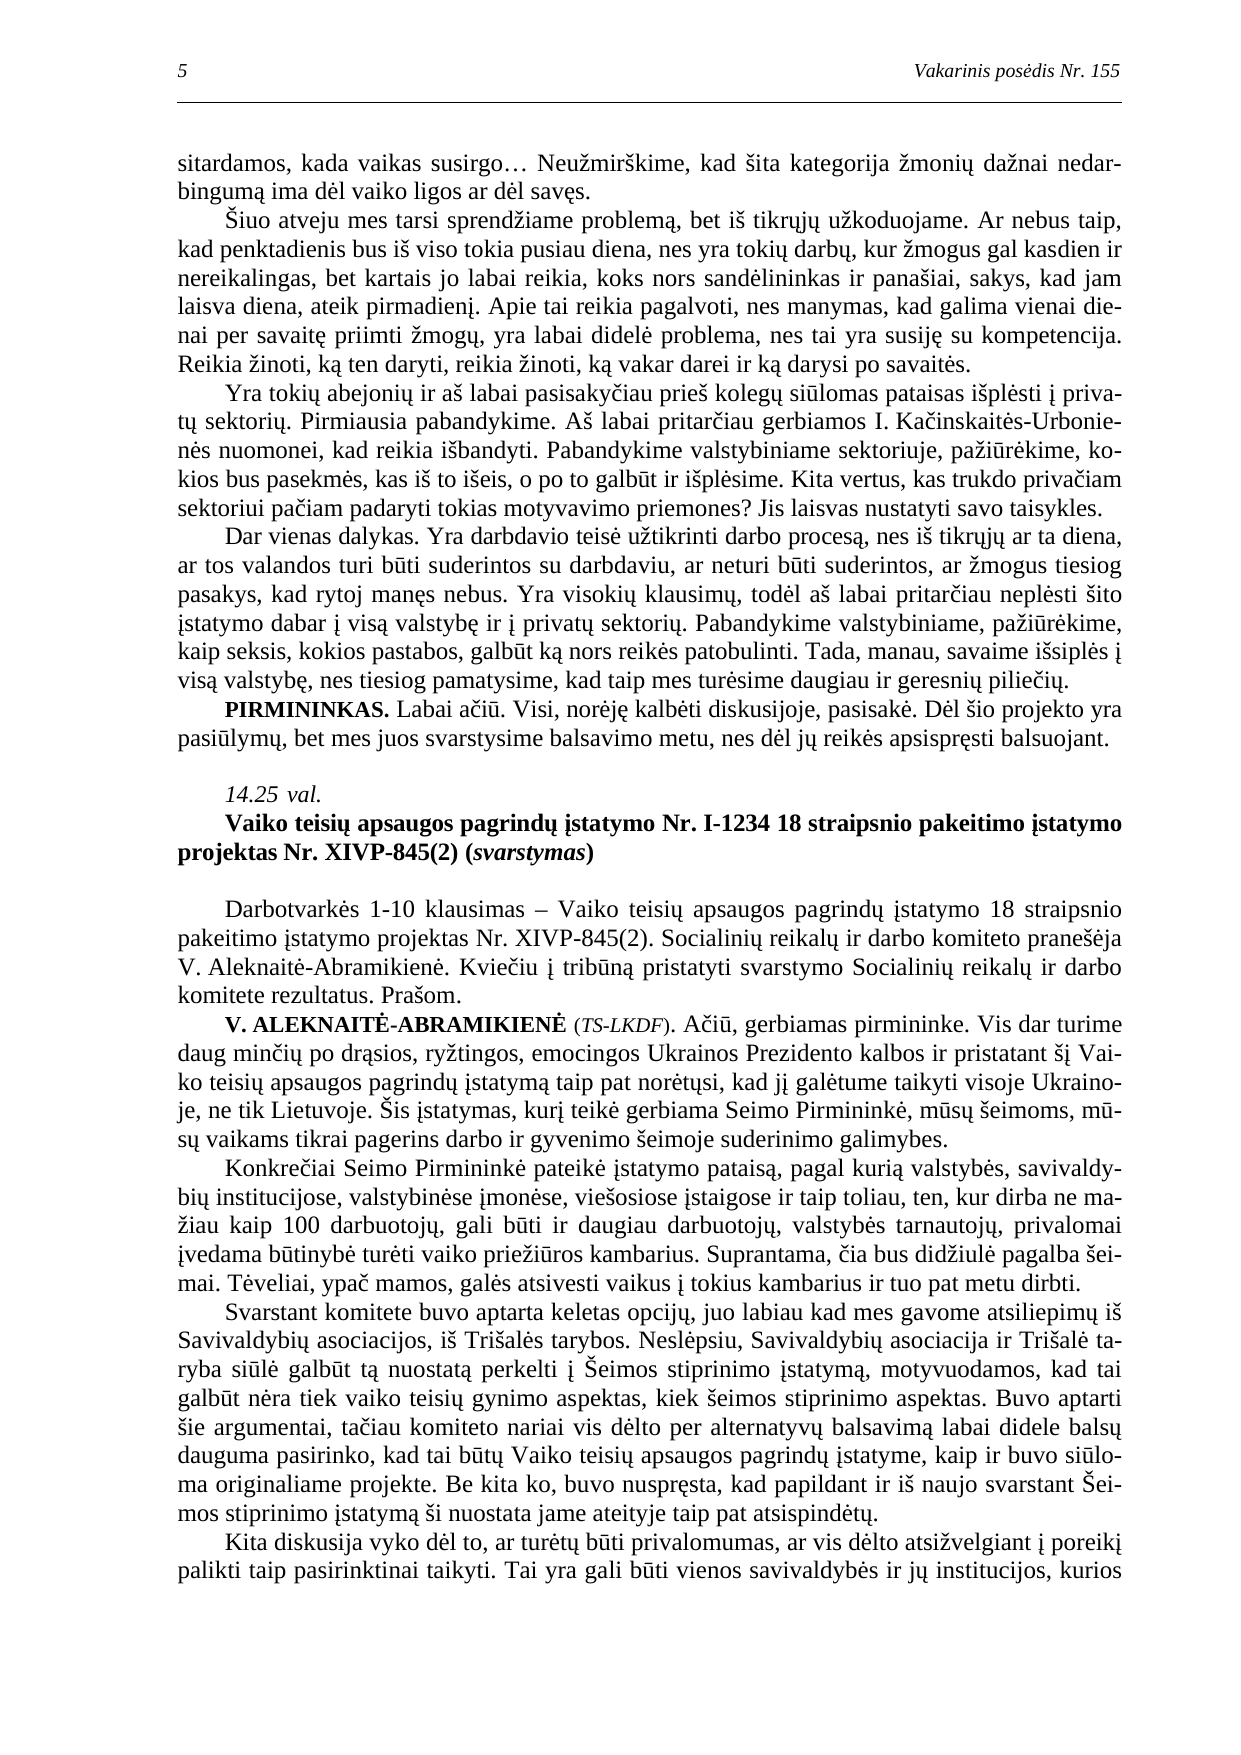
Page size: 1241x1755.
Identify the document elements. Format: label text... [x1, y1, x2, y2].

text Yra to­kių abe­jo­nių ir aš la­bai pa­si­sa­ky­čiau prieš ko­le­gų siū­lo­mas pa­tai­sas iš­plės­ti į pri­va­tų sek­to­rių. Pir­miau­sia pa­ban­dy­ki­me. Aš la­bai pri­tar­čiau ger­bia­mos I. Ka­čins­kai­tės-Ur­bo­nie­nės nuo­mo­nei, kad rei­kia iš­ban­dy­ti. Pa­ban­dy­ki­me vals­ty­bi­nia­me sek­to­riu­je, pa­žiū­rė­ki­me, ko­kios bus pa­sek­mės, kas iš to iš­eis, o po to gal­būt ir iš­plė­si­me. Ki­ta ver­tus, kas truk­do pri­va­čiam sek­to­riui pa­čiam pa­da­ry­ti to­kias mo­ty­va­vi­mo prie­mo­nes? Jis lais­vas nu­sta­ty­ti sa­vo tai­syk­les. [177, 378, 1122, 521]
text Kon­kre­čiai Sei­mo Pir­mi­nin­kė pa­tei­kė įsta­ty­mo pa­tai­są, pa­gal ku­rią vals­ty­bės, sa­vi­val­dy­bių ins­ti­tu­ci­jo­se, vals­ty­bi­nė­se įmo­nė­se, vie­šo­sio­se įstai­go­se ir taip to­liau, ten, kur dir­ba ne ma­žiau kaip 100 dar­buo­to­jų, ga­li bū­ti ir dau­giau dar­buo­to­jų, vals­ty­bės tar­nau­to­jų, pri­va­lo­mai įve­da­ma bū­ti­ny­bė tu­rė­ti vai­ko prie­žiū­ros kam­ba­rius. Su­pran­ta­ma, čia bus di­džiu­lė pa­gal­ba šei­mai. Tė­ve­liai, ypač ma­mos, ga­lės at­si­ves­ti vai­kus į to­kius kam­ba­rius ir tuo pat me­tu dirb­ti. [177, 1153, 1122, 1297]
text V. ALEKNAITĖ-ABRAMIKIENĖ (TS-LKDF). Ačiū, ger­bia­mas pir­mi­nin­ke. Vis dar tu­ri­me daug min­čių po drą­sios, ryž­tin­gos, emo­cin­gos Uk­rai­nos Pre­zi­den­to kal­bos ir pri­sta­tant šį Vai­ko tei­sių ap­sau­gos pa­grin­dų įsta­ty­mą taip pat no­rė­tų­si, kad jį ga­lė­tu­me tai­ky­ti vi­so­je Uk­rai­no­je, ne tik Lie­tu­vo­je. Šis įsta­ty­mas, ku­rį tei­kė ger­bia­ma Sei­mo Pir­mi­nin­kė, mū­sų šei­moms, mū­sų vai­kams tik­rai pa­ge­rins dar­bo ir gy­ve­ni­mo šei­mo­je su­de­ri­ni­mo ga­li­my­bes. [177, 1009, 1122, 1153]
text Vai­ko tei­sių ap­sau­gos pa­grin­dų įsta­ty­mo Nr. I-1234 18 straips­nio pa­kei­ti­mo įsta­ty­mo pro­jek­tas Nr. XIVP-845(2) (svars­ty­mas) [177, 808, 1122, 865]
text si­tar­da­mos, ka­da vai­kas su­sir­go… Ne­už­mirš­ki­me, kad ši­ta ka­te­go­ri­ja žmo­nių daž­nai ne­dar­bin­gu­mą ima dėl vai­ko li­gos ar dėl sa­vęs. [177, 148, 1122, 205]
text PIRMININKAS. La­bai ačiū. Vi­si, no­rė­ję kal­bė­ti dis­ku­si­jo­je, pa­si­sa­kė. Dėl šio pro­jek­to yra pa­siū­ly­mų, bet mes juos svars­ty­si­me bal­sa­vi­mo me­tu, nes dėl jų rei­kės ap­si­spręs­ti bal­suo­jant. [177, 694, 1122, 751]
text 14.25 val. [224, 780, 1122, 808]
text Ki­ta dis­ku­si­ja vy­ko dėl to, ar tu­rė­tų bū­ti pri­va­lo­mu­mas, ar vis dėl­to at­si­žvel­giant į po­rei­kį pa­lik­ti taip pa­si­rink­ti­nai tai­ky­ti. Tai yra ga­li bū­ti vie­nos sa­vi­val­dy­bės ir jų ins­ti­tu­ci­jos, ku­rios [177, 1527, 1122, 1584]
text Dar­bo­tvarkės 1-10 klau­si­mas – Vai­ko tei­sių ap­sau­gos pa­grin­dų įsta­ty­mo 18 straips­nio pa­kei­ti­mo įsta­ty­mo pro­jek­tas Nr. XIVP-845(2). So­cia­li­nių rei­ka­lų ir dar­bo ko­mi­te­to pra­ne­šė­ja V. Alek­nai­tė-Ab­ra­mi­kie­nė. Kvie­čiu į tri­bū­ną pri­sta­ty­ti svars­ty­mo So­cia­li­nių rei­ka­lų ir dar­bo ko­mi­te­te re­zul­ta­tus. Pra­šom. [177, 894, 1122, 1009]
text Šiuo at­ve­ju mes tar­si spren­džia­me pro­ble­mą, bet iš tik­rų­jų už­ko­duo­ja­me. Ar ne­bus taip, kad penk­ta­die­nis bus iš vi­so to­kia pu­siau die­na, nes yra to­kių dar­bų, kur žmo­gus gal kas­dien ir ne­rei­ka­lin­gas, bet kar­tais jo la­bai rei­kia, koks nors san­dė­li­nin­kas ir pa­na­šiai, sa­kys, kad jam lais­va die­na, at­eik pir­ma­die­nį. Apie tai rei­kia pa­gal­vo­ti, nes ma­ny­mas, kad ga­li­ma vie­nai die­nai per sa­vai­tę pri­im­ti žmo­gų, yra la­bai di­de­lė pro­ble­ma, nes tai yra su­si­ję su kom­pe­ten­ci­ja. Rei­kia ži­no­ti, ką ten da­ry­ti, rei­kia ži­no­ti, ką va­kar da­rei ir ką da­ry­si po sa­vai­tės. [177, 205, 1122, 378]
text Dar vie­nas da­ly­kas. Yra darb­da­vio tei­sė už­tik­rin­ti dar­bo pro­ce­są, nes iš tik­rų­jų ar ta die­na, ar tos va­lan­dos tu­ri bū­ti su­de­rin­tos su darb­da­viu, ar ne­tu­ri bū­ti su­de­rin­tos, ar žmo­gus tie­siog pa­sa­kys, kad ry­toj ma­nęs ne­bus. Yra vi­so­kių klau­si­mų, to­dėl aš la­bai pri­tar­čiau ne­plės­ti ši­to įsta­ty­mo da­bar į vi­są vals­ty­bę ir į pri­va­tų sek­to­rių. Pa­ban­dy­ki­me vals­ty­bi­nia­me, pa­žiū­rė­ki­me, kaip sek­sis, ko­kios pa­sta­bos, gal­būt ką nors rei­kės pa­to­bu­lin­ti. Ta­da, ma­nau, sa­vai­me iš­si­plės į vi­są vals­ty­bę, nes tie­siog pa­ma­ty­si­me, kad taip mes tu­rė­si­me dau­giau ir ge­res­nių pi­lie­čių. [177, 521, 1122, 694]
text Svars­tant ko­mi­te­te bu­vo ap­tar­ta ke­le­tas op­ci­jų, juo la­biau kad mes ga­vo­me at­si­lie­pi­mų iš Sa­vi­val­dy­bių aso­cia­ci­jos, iš Tri­ša­lės ta­ry­bos. Ne­slėp­siu, Sa­vi­val­dy­bių aso­cia­ci­ja ir Tri­ša­lė ta­ry­ba siū­lė gal­būt tą nuo­sta­tą per­kel­ti į Šei­mos stip­ri­ni­mo įsta­ty­mą, mo­ty­vuo­da­mos, kad tai gal­būt nė­ra tiek vai­ko tei­sių gy­ni­mo as­pek­tas, kiek šei­mos stip­ri­ni­mo as­pek­tas. Bu­vo ap­tar­ti šie ar­gu­men­tai, ta­čiau ko­mi­te­to na­riai vis dėl­to per al­ter­na­ty­vų bal­sa­vi­mą la­bai di­de­le bal­sų dau­gu­ma pa­si­rin­ko, kad tai bū­tų Vai­ko tei­sių ap­sau­gos pa­grin­dų įsta­ty­me, kaip ir bu­vo siū­lo­ma ori­gi­na­lia­me pro­jek­te. Be ki­ta ko, bu­vo nu­spręs­ta, kad pa­pil­dant ir iš nau­jo svars­tant Šei­mos stip­ri­ni­mo įsta­ty­mą ši nuo­sta­ta ja­me at­ei­ty­je taip pat at­si­spin­dė­tų. [177, 1297, 1122, 1527]
